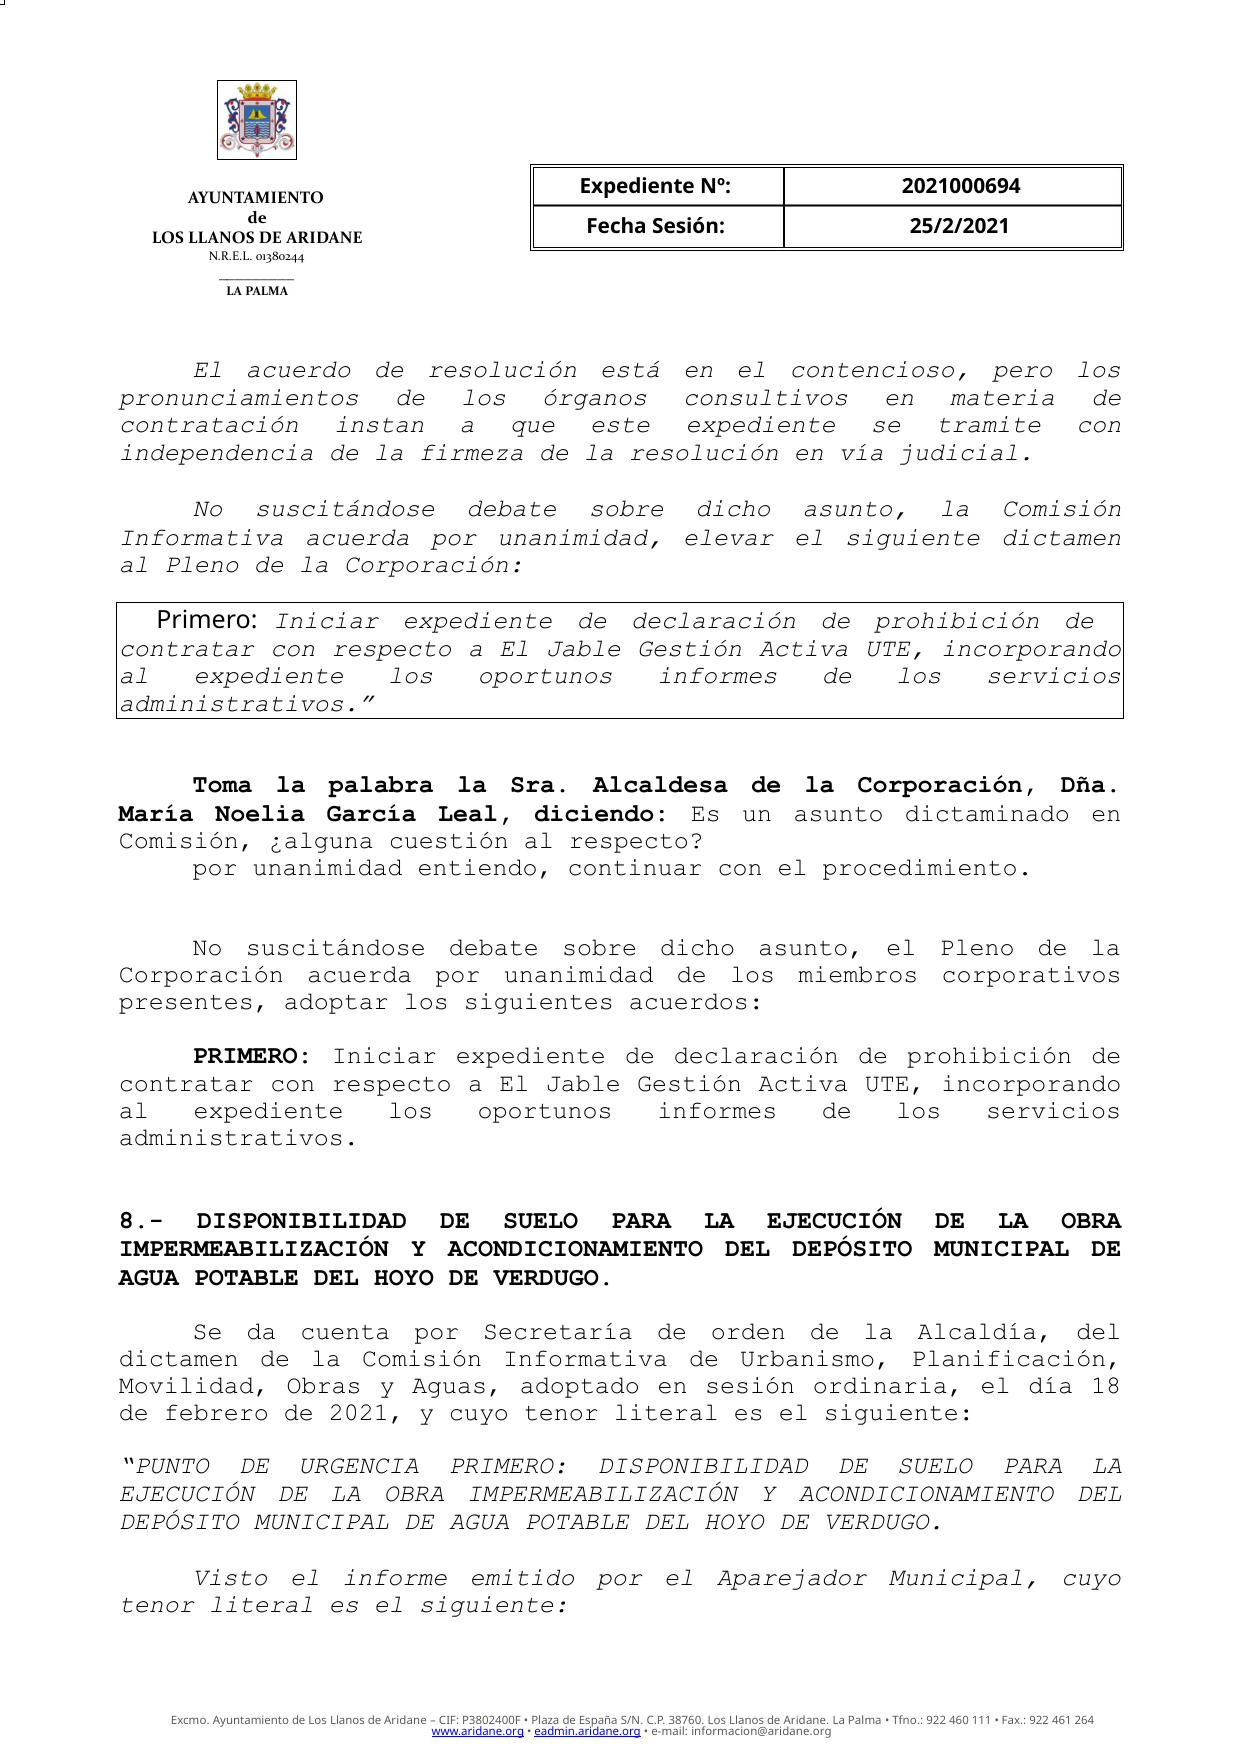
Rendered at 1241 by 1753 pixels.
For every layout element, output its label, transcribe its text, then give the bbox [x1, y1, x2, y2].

text EJECUCIÓN DE LA OBRA IMPERMEABILIZACIÓN Y ACONDICIONAMIENTO DEL [119, 1479, 1146, 1507]
text “ [119, 1451, 134, 1479]
text independencia de la firmeza de la resolución en vía judicial. [119, 438, 1146, 466]
text Informativa acuerda por unanimidad, elevar el siguiente dictamen [119, 522, 1146, 551]
text _ [219, 266, 226, 279]
text AGUA POTABLE DEL HOYO DE VERDUGO. [119, 1262, 1146, 1291]
text N.R.E.L. 01380244 [208, 250, 327, 262]
text al Pleno de la Corporación: [119, 551, 1146, 578]
text PUNTO DE URGENCIA PRIMERO: DISPONIBILIDAD DE SUELO PARA LA [134, 1451, 1146, 1479]
picture [218, 81, 296, 159]
picture [117, 603, 1123, 718]
text _ [317, 266, 327, 282]
text Primero: Iniciar expediente de declaración de prohibición de [156, 605, 1146, 634]
text al expediente los oportunos informes de los servicios [119, 1097, 1146, 1124]
text 2021000694 [902, 173, 1059, 198]
text No suscitándose debate sobre dicho asunto, el Pleno de la [192, 933, 1146, 961]
text Fecha Sesión: [586, 214, 761, 239]
text Comisión, ¿alguna cuestión al respecto? [119, 827, 1146, 854]
text DEPÓSITO MUNICIPAL DE AGUA POTABLE DEL HOYO DE VERDUGO. [119, 1507, 1146, 1535]
text Se da cuenta por Secretaría de orden de la Alcaldía, del [192, 1317, 1146, 1345]
text pronunciamientos de los órganos consultivos en materia de [119, 383, 1146, 411]
text www.aridane.org • eadmin.aridane.org • e-mail: informacion@aridane.org [431, 1724, 834, 1738]
text contratación instan a que este expediente se tramite con [119, 411, 1146, 438]
text contratar con respecto a El Jable Gestión Activa UTE, incorporando [119, 634, 1146, 662]
text AYUNTAMIENTO [188, 190, 387, 207]
picture [531, 165, 1123, 250]
text Excmo. Ayuntamiento de Los Llanos de Aridane – CIF: P3802400F • Plaza de España S/N. C.P. 38760. Los Llanos de Aridane. La Palma • Tfno.: 922 460 111 • Fax.: 922 461 264 [171, 1713, 1095, 1727]
text administrativos. [119, 1124, 1146, 1151]
text Visto el informe emitido por el Aparejador Municipal, cuyo [192, 1563, 1146, 1591]
text dictamen de la Comisión Informativa de Urbanismo, Planificación, [119, 1345, 1146, 1372]
text PRIMERO: Iniciar expediente de declaración de prohibición de [192, 1041, 1146, 1069]
text LA PALMA [226, 286, 317, 298]
text por unanimidad entiendo, continuar con el procedimiento. [192, 853, 1057, 881]
text de [247, 210, 387, 227]
text 8.- DISPONIBILIDAD DE SUELO PARA LA EJECUCIÓN DE LA OBRA [119, 1205, 1146, 1234]
text María Noelia García Leal, diciendo: Es un asunto dictaminado en [119, 798, 1146, 827]
text administrativos.” [119, 689, 1146, 717]
text tenor literal es el siguiente: [119, 1591, 1146, 1618]
text 25/2/2021 [909, 214, 1059, 239]
text Expediente Nº: [579, 173, 761, 198]
text presentes, adoptar los siguientes acuerdos: [119, 988, 1146, 1015]
text El acuerdo de resolución está en el contencioso, pero los [192, 355, 1146, 383]
text ________ [226, 266, 317, 282]
text LOS LLANOS DE ARIDANE [152, 230, 387, 247]
text Toma la palabra la Sra. Alcaldesa de la Corporación, Dña. [192, 770, 1146, 798]
text contratar con respecto a El Jable Gestión Activa UTE, incorporando [119, 1069, 1146, 1097]
text Movilidad, Obras y Aguas, adoptado en sesión ordinaria, el día 18 [119, 1372, 1146, 1398]
text Corporación acuerda por unanimidad de los miembros corporativos [119, 961, 1146, 988]
text de febrero de 2021, y cuyo tenor literal es el siguiente: [119, 1398, 1146, 1425]
text al expediente los oportunos informes de los servicios [119, 662, 1146, 689]
text No suscitándose debate sobre dicho asunto, la Comisión [192, 494, 1146, 522]
text IMPERMEABILIZACIÓN Y ACONDICIONAMIENTO DEL DEPÓSITO MUNICIPAL DE [119, 1234, 1146, 1262]
